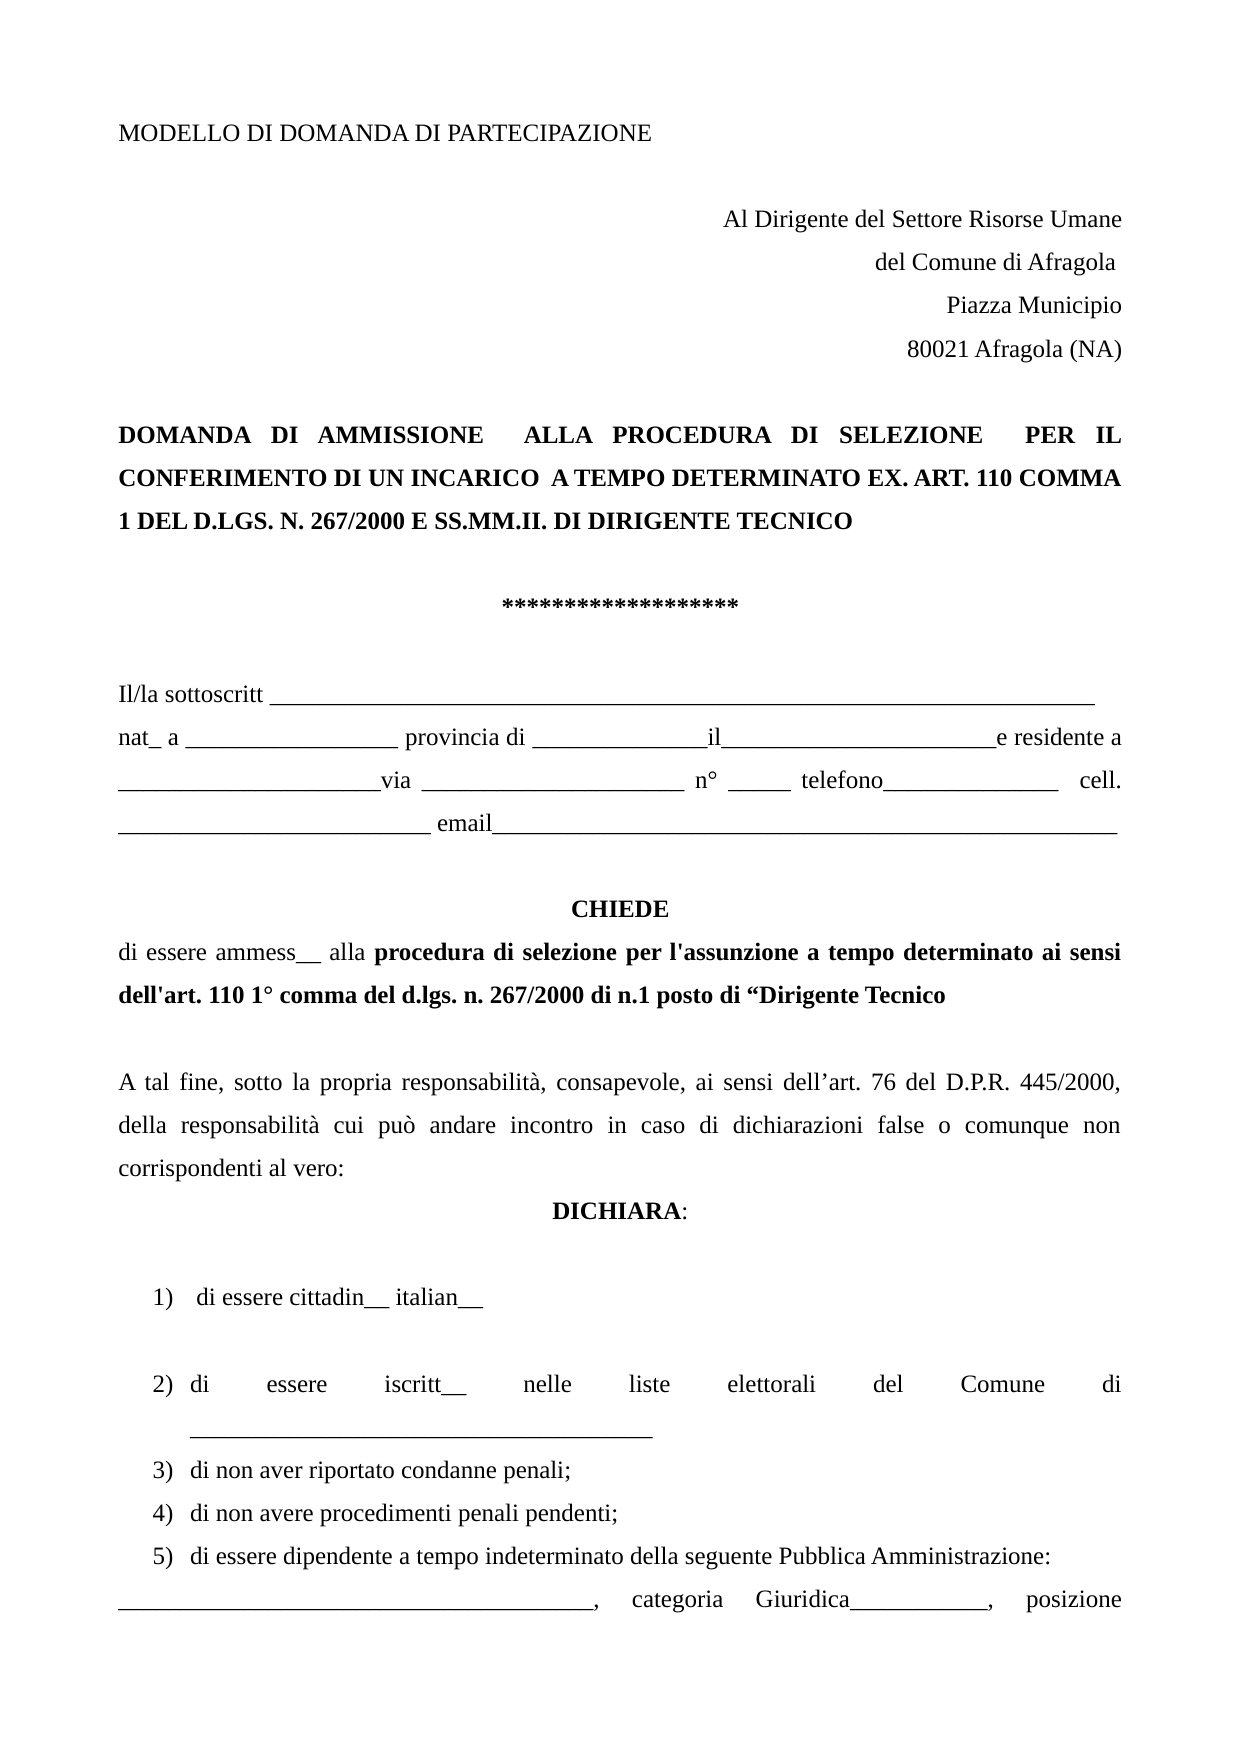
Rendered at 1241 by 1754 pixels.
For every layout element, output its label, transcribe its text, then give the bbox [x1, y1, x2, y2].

list di essere iscritt__ nelle liste elettorali del Comune di _____________________________________ [152, 1369, 1122, 1441]
list di non avere procedimenti penali pendenti; [152, 1498, 1122, 1527]
text CHIEDE [118, 894, 1122, 923]
text ******************* [118, 592, 1122, 621]
text Il/la sottoscritt __________________________________________________________________ [118, 679, 1122, 707]
list di essere dipendente a tempo indeterminato della seguente Pubblica Amministrazione: [152, 1541, 1122, 1570]
list di non aver riportato condanne penali; [152, 1455, 1122, 1484]
text ______________________________________, categoria Giuridica___________, posizione [118, 1584, 1122, 1613]
text A tal fine, sotto la propria responsabilità, consapevole, ai sensi dell’art. 76 del D.P.R. 445/2000, della responsabilità cui può andare incontro in caso di dichiarazioni false o comunque non corrispondenti al vero: [118, 1067, 1122, 1182]
text nat_ a _________________ provincia di ______________il______________________e residente a _____________________via _____________________ n° _____ telefono______________ cell. _________________________ email__________________________________________________ [118, 722, 1122, 837]
text Piazza Municipio [118, 291, 1122, 319]
text DOMANDA DI AMMISSIONE ALLA PROCEDURA DI SELEZIONE PER IL CONFERIMENTO DI UN INCARICO A TEMPO DETERMINATO EX. ART. 110 COMMA 1 DEL D.LGS. N. 267/2000 E SS.MM.II. DI DIRIGENTE TECNICO [118, 420, 1122, 535]
list di essere cittadin__ italian__ [152, 1282, 1122, 1311]
text di essere ammess__ alla procedura di selezione per l'assunzione a tempo determinato ai sensi dell'art. 110 1° comma del d.lgs. n. 267/2000 di n.1 posto di “Dirigente Tecnico [118, 937, 1122, 1009]
text MODELLO DI DOMANDA DI PARTECIPAZIONE [118, 118, 1122, 147]
text DICHIARA: [118, 1196, 1122, 1225]
text del Comune di Afragola [118, 247, 1122, 276]
text Al Dirigente del Settore Risorse Umane [118, 204, 1122, 233]
text 80021 Afragola (NA) [118, 334, 1122, 362]
